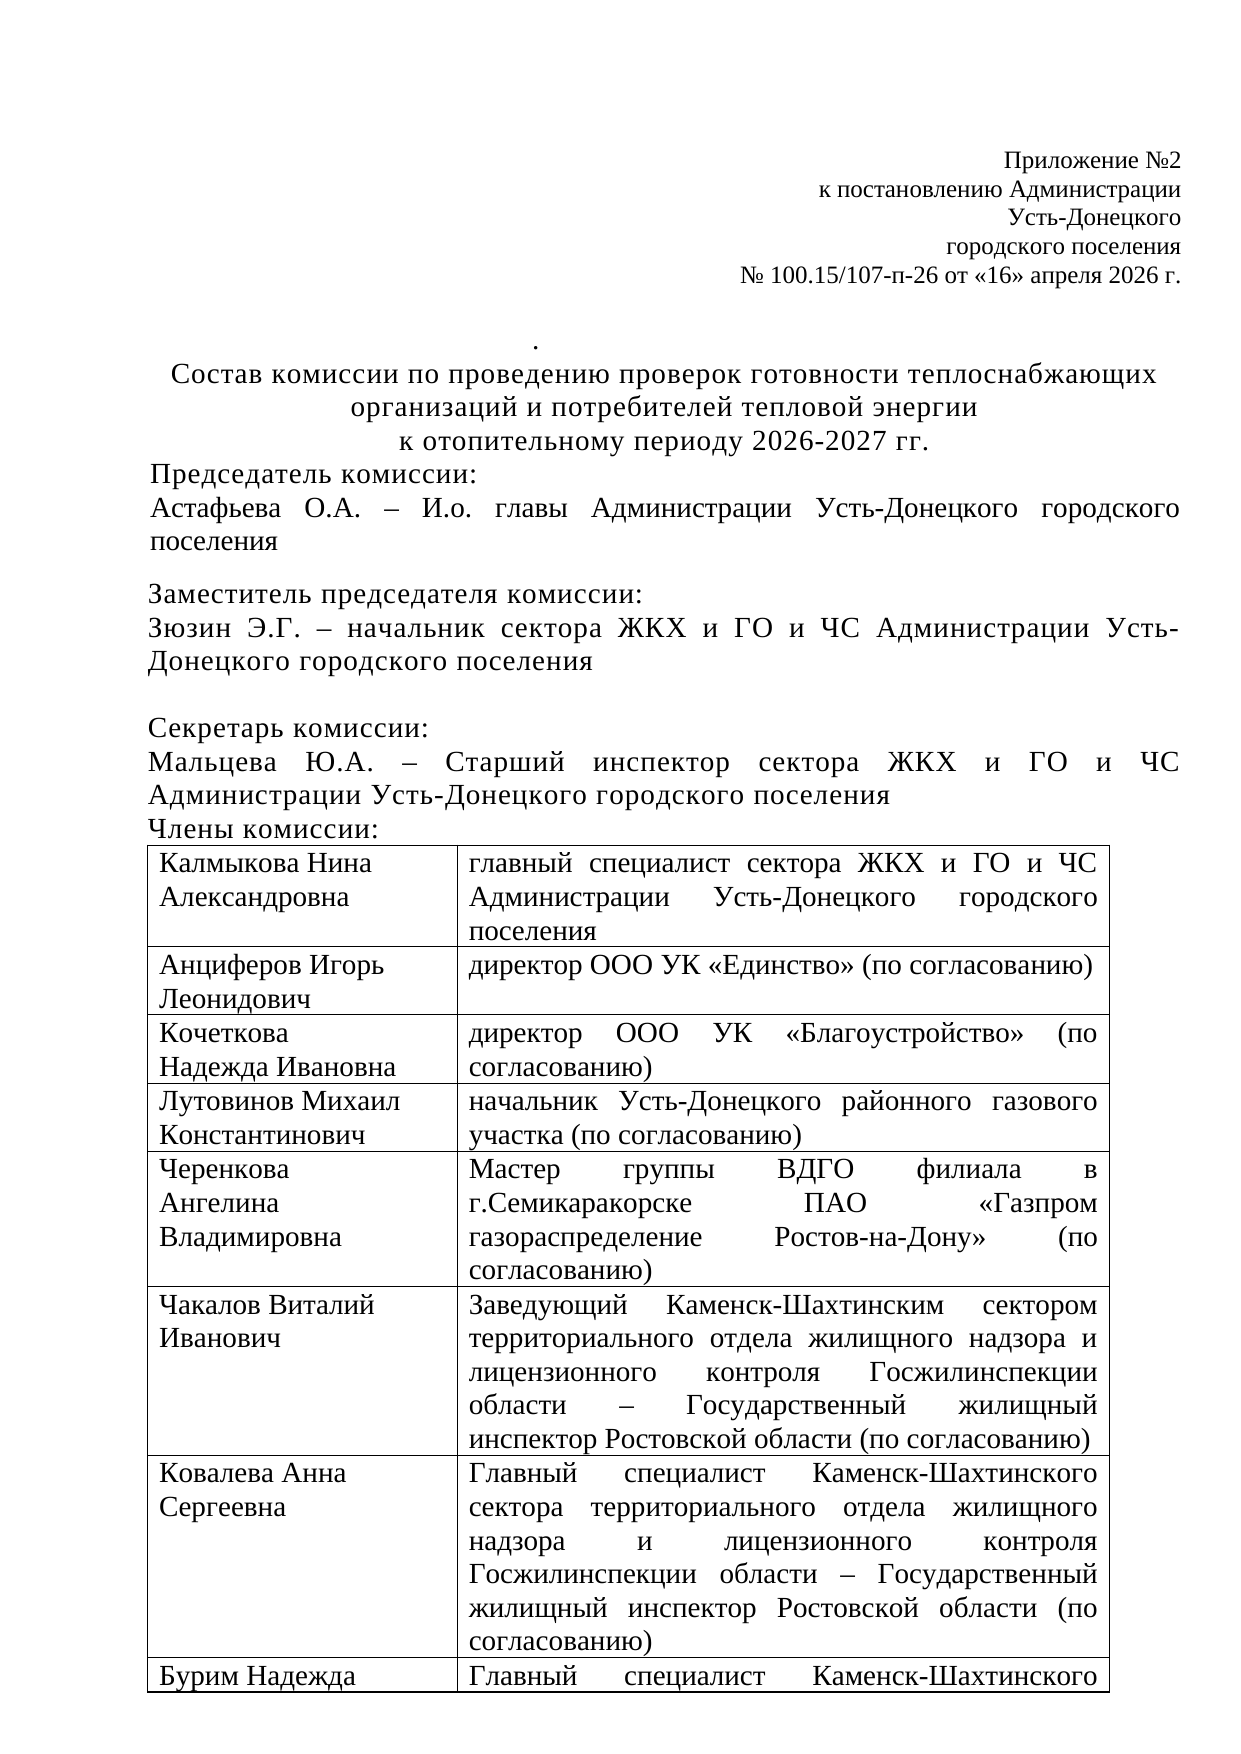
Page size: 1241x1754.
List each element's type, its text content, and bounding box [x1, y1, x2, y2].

text Секретарь комиссии: [148, 710, 1181, 744]
table_cell Мастер группы ВДГО филиала в г.Семикаракорске ПАО «Газпром газораспределение Ростов-на-Дону» (по согласованию) [458, 1152, 1109, 1286]
text к постановлению Администрации [148, 174, 1181, 202]
table_cell директор ООО УК «Единство» (по согласованию) [458, 947, 1109, 1014]
text Председатель комиссии: [150, 456, 1181, 490]
table_cell Бурим Надежда [148, 1658, 457, 1691]
text городского поселения [148, 231, 1181, 260]
table_cell Кочеткова Надежда Ивановна [148, 1015, 457, 1082]
table_cell Главный специалист Каменск-Шахтинского сектора территориального отдела жилищного надзора и лицензионного контроля Госжилинспекции области – Государственный жилищный инспектор Ростовской области (по согласованию) [458, 1456, 1109, 1657]
text . [532, 322, 1184, 356]
table_cell начальник Усть-Донецкого районного газового участка (по согласованию) [458, 1084, 1109, 1151]
table_cell Ковалева Анна Сергеевна [148, 1456, 457, 1657]
table_cell директор ООО УК «Благоустройство» (по согласованию) [458, 1015, 1109, 1082]
table_cell Лутовинов Михаил Константинович [148, 1084, 457, 1151]
table_cell Заведующий Каменск-Шахтинским сектором территориального отдела жилищного надзора и лицензионного контроля Госжилинспекции области – Государственный жилищный инспектор Ростовской области (по согласованию) [458, 1287, 1109, 1454]
text Мальцева Ю.А. – Старший инспектор сектора ЖКХ и ГО и ЧС Администрации Усть-Донецкого городского поселения [148, 744, 1181, 811]
table_cell Чакалов Виталий Иванович [148, 1287, 457, 1454]
table_cell Главный специалист Каменск-Шахтинского [458, 1658, 1109, 1691]
text Члены комиссии: [148, 811, 1181, 844]
table_cell Черенкова Ангелина Владимировна [148, 1152, 457, 1286]
table_header главный специалист сектора ЖКХ и ГО и ЧС Администрации Усть-Донецкого городского поселения [458, 846, 1109, 946]
text Усть-Донецкого [148, 202, 1181, 231]
text Зюзин Э.Г. – начальник сектора ЖКХ и ГО и ЧС Администрации Усть-Донецкого городского поселения [148, 610, 1181, 677]
text Приложение №2 [148, 145, 1181, 174]
text Заместитель председателя комиссии: [148, 576, 1181, 610]
text Состав комиссии по проведению проверок готовности теплоснабжающих организаций и потребителей тепловой энергии [148, 356, 1181, 423]
text № 100.15/107-п-26 от «16» апреля 2026 г. [148, 260, 1181, 289]
text к отопительному периоду 2026-2027 гг. [148, 423, 1181, 456]
table_header Калмыкова Нина Александровна [148, 846, 457, 946]
table_cell Анциферов Игорь Леонидович [148, 947, 457, 1014]
text Астафьева О.А. – И.о. главы Администрации Усть-Донецкого городского поселения [150, 490, 1181, 557]
